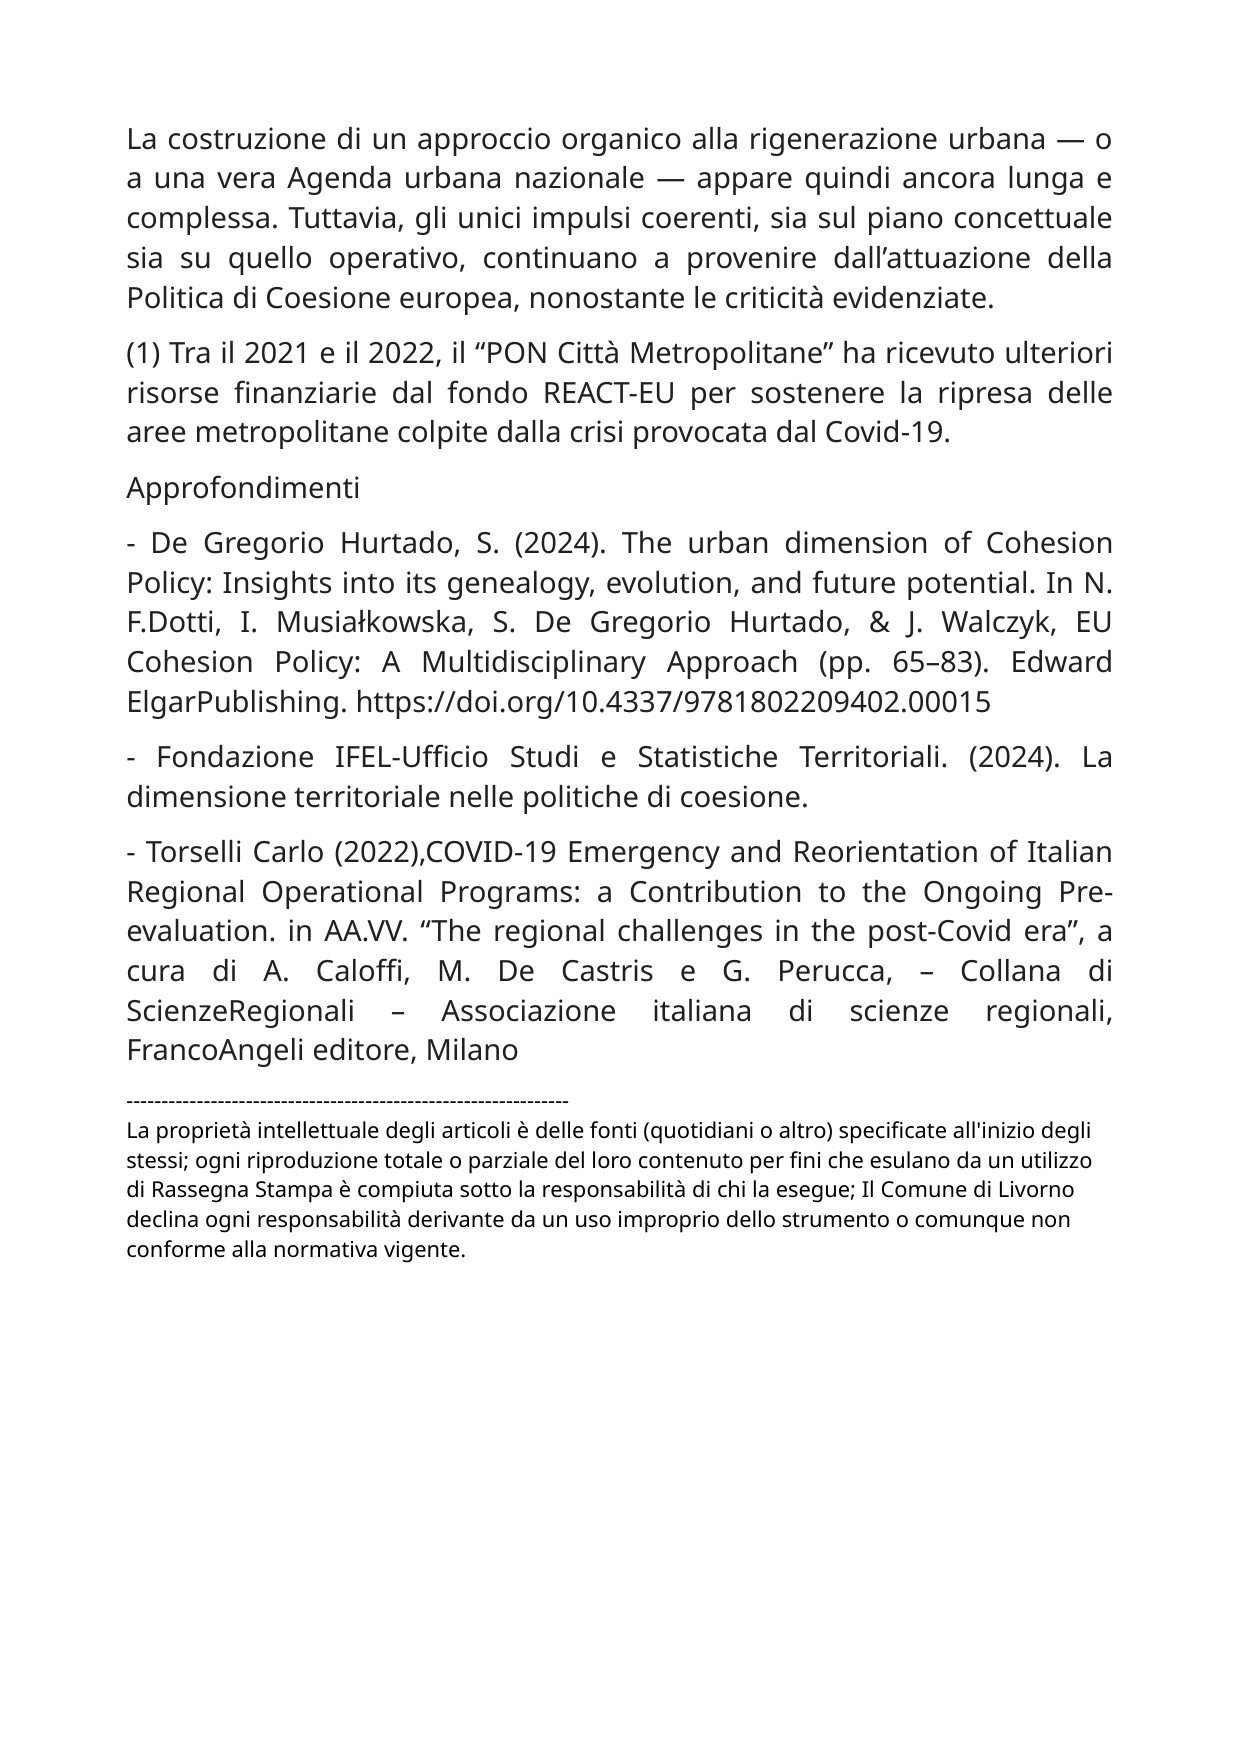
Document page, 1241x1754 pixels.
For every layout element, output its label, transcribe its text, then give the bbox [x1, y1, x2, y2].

text Approfondimenti [126, 467, 1114, 507]
text --------------------------------------------------------------- La proprietà intellettuale degli articoli è delle fonti (quotidiani o altro) specificate all'inizio degli stessi; ogni riproduzione totale o parziale del loro contenuto per fini che esulano da un utilizzo di Rassegna Stampa è compiuta sotto la responsabilità di chi la esegue; Il Comune di Livorno declina ogni responsabilità derivante da un uso improprio dello strumento o comunque non conforme alla normativa vigente. [126, 1085, 1114, 1264]
text - Torselli Carlo (2022),COVID-19 Emergency and Reorientation of Italian Regional Operational Programs: a Contribution to the Ongoing Pre-evaluation. in AA.VV. “The regional challenges in the post-Covid era”, a cura di A. Caloffi, M. De Castris e G. Perucca, – Collana di ScienzeRegionali – Associazione italiana di scienze regionali, FrancoAngeli editore, Milano [126, 831, 1114, 1069]
text La costruzione di un approccio organico alla rigenerazione urbana — o a una vera Agenda urbana nazionale — appare quindi ancora lunga e complessa. Tuttavia, gli unici impulsi coerenti, sia sul piano concettuale sia su quello operativo, continuano a provenire dall’attuazione della Politica di Coesione europea, nonostante le criticità evidenziate. [126, 118, 1114, 317]
text (1) Tra il 2021 e il 2022, il “PON Città Metropolitane” ha ricevuto ulteriori risorse finanziarie dal fondo REACT-EU per sostenere la ripresa delle aree metropolitane colpite dalla crisi provocata dal Covid-19. [126, 332, 1114, 451]
text - Fondazione IFEL-Ufficio Studi e Statistiche Territoriali. (2024). La dimensione territoriale nelle politiche di coesione. [126, 736, 1114, 816]
text - De Gregorio Hurtado, S. (2024). The urban dimension of Cohesion Policy: Insights into its genealogy, evolution, and future potential. In N. F.Dotti, I. Musiałkowska, S. De Gregorio Hurtado, & J. Walczyk, EU Cohesion Policy: A Multidisciplinary Approach (pp. 65–83). Edward ElgarPublishing. https://doi.org/10.4337/9781802209402.00015 [126, 522, 1114, 721]
